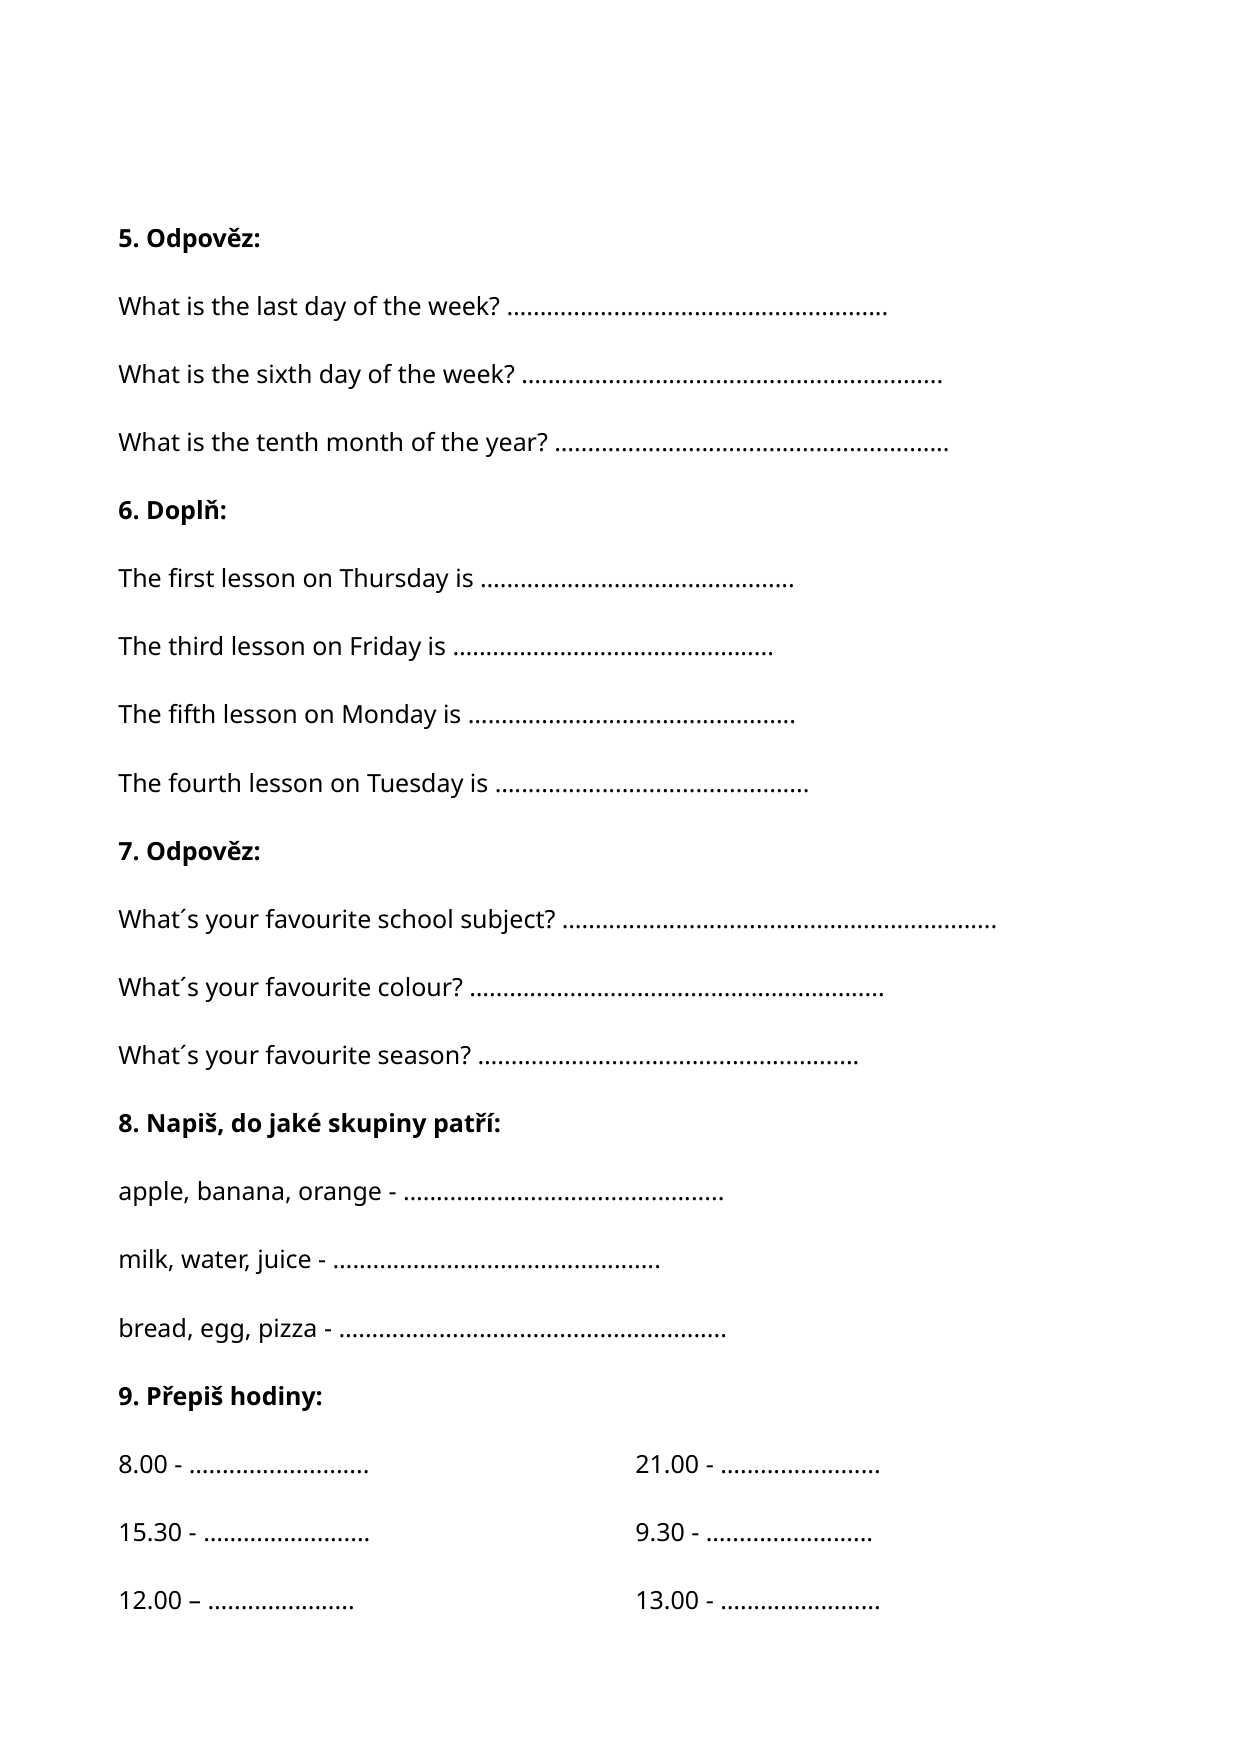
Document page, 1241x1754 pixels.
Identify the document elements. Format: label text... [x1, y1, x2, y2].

text The fourth lesson on Tuesday is …............................................ [118, 765, 1122, 799]
text What´s your favourite colour? …........................................................... [118, 970, 1122, 1004]
text 5. Odpověz: [118, 220, 1122, 254]
text milk, water, juice - ….............................................. [118, 1242, 1122, 1276]
text apple, banana, orange - …............................................. [118, 1174, 1122, 1208]
text The third lesson on Friday is …............................................. [118, 629, 1122, 663]
text 15.30 - …...................... 9.30 - …...................... [118, 1515, 1122, 1549]
text 6. Doplň: [118, 493, 1122, 527]
text 7. Odpověz: [118, 833, 1122, 867]
text The first lesson on Thursday is …............................................ [118, 561, 1122, 595]
text 12.00 – …................... 13.00 - …..................... [118, 1583, 1122, 1617]
text 8.00 - …........................ 21.00 - …..................... [118, 1447, 1122, 1481]
text What is the tenth month of the year? …........................................................ [118, 425, 1122, 459]
text What´s your favourite school subject? ….............................................................. [118, 902, 1122, 936]
text The fifth lesson on Monday is ….............................................. [118, 697, 1122, 731]
text What is the last day of the week? …...................................................... [118, 288, 1122, 322]
text What is the sixth day of the week? …............................................................ [118, 357, 1122, 391]
text What´s your favourite season? …...................................................... [118, 1038, 1122, 1072]
text bread, egg, pizza - …....................................................... [118, 1310, 1122, 1344]
text 8. Napiš, do jaké skupiny patří: [118, 1106, 1122, 1140]
text 9. Přepiš hodiny: [118, 1378, 1122, 1412]
